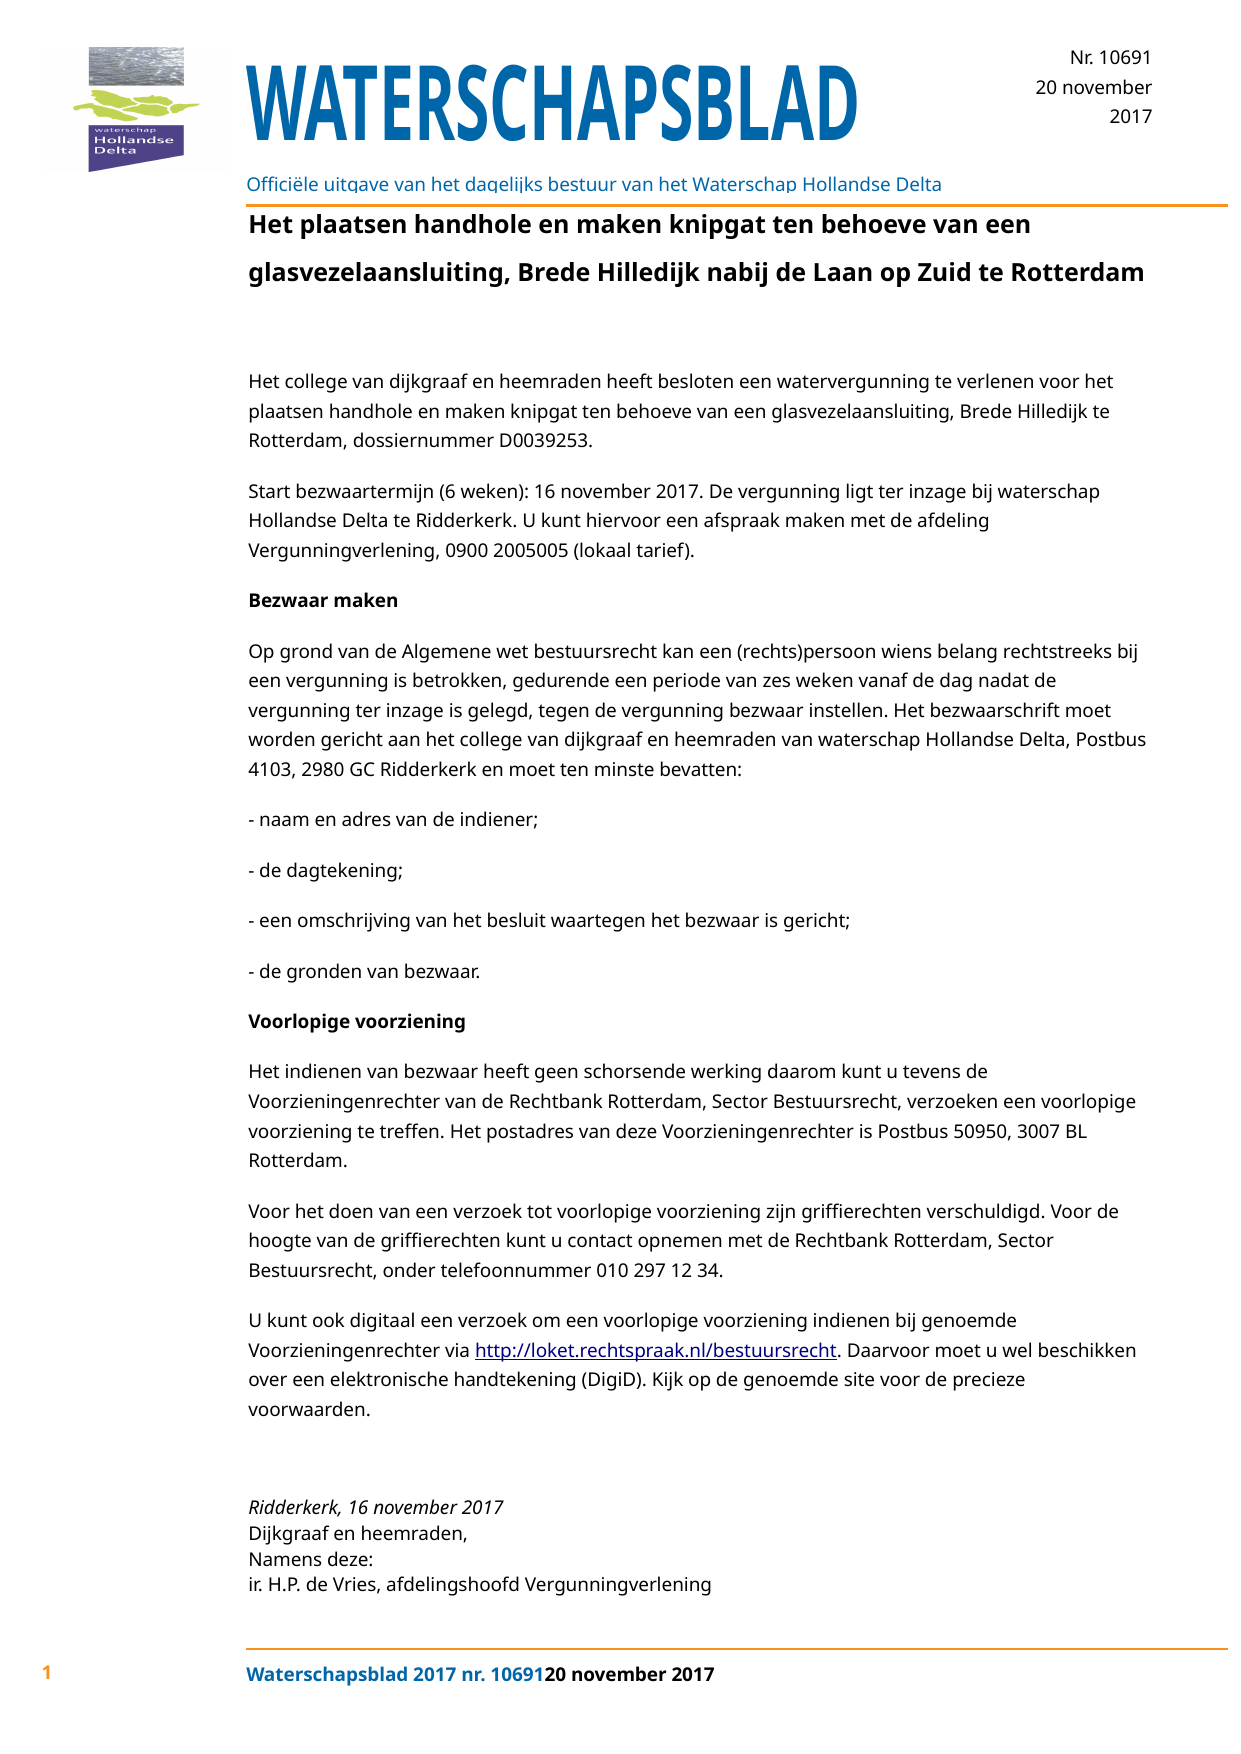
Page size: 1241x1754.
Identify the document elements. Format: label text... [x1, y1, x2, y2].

text Namens deze: [248, 1546, 1152, 1572]
text Het indienen van bezwaar heeft geen schorsende werking daarom kunt u tevens de Voorzieningenrechter van de Rechtbank Rotterdam, Sector Bestuursrecht, verzoeken een voorlopige voorziening te treffen. Het postadres van deze Voorzieningenrechter is Postbus 50950, 3007 BL Rotterdam. [248, 1059, 1152, 1173]
text - een omschrijving van het besluit waartegen het bezwaar is gericht; [248, 907, 1152, 933]
text - naam en adres van de indiener; [248, 807, 1152, 832]
text Het plaatsen handhole en maken knipgat ten behoeve van een glasvezelaansluiting, Brede Hilledijk nabij de Laan op Zuid te Rotterdam [248, 207, 1152, 288]
text Voorlopige voorziening [248, 1008, 1152, 1034]
text Ridderkerk, 16 november 2017 [248, 1494, 1152, 1520]
text U kunt ook digitaal een verzoek om een voorlopige voorziening indienen bij genoemde Voorzieningenrechter via http://loket.rechtspraak.nl/bestuursrecht. Daarvoor moet u wel beschikken over een elektronische handtekening (DigiD). Kijk op de genoemde site voor de precieze voorwaarden. [248, 1307, 1152, 1422]
picture [41, 47, 231, 172]
text Voor het doen van een verzoek tot voorlopige voorziening zijn griffierechten verschuldigd. Voor de hoogte van de griffierechten kunt u contact opnemen met de Rechtbank Rotterdam, Sector Bestuursrecht, onder telefoonnummer 010 297 12 34. [248, 1198, 1152, 1283]
text Dijkgraaf en heemraden, [248, 1520, 1152, 1546]
text Het college van dijkgraaf en heemraden heeft besloten een watervergunning te verlenen voor het plaatsen handhole en maken knipgat ten behoeve van een glasvezelaansluiting, Brede Hilledijk te Rotterdam, dossiernummer D0039253. [248, 368, 1152, 453]
text - de dagtekening; [248, 857, 1152, 883]
text - de gronden van bezwaar. [248, 958, 1152, 984]
text Bezwaar maken [248, 587, 1152, 613]
text Op grond van de Algemene wet bestuursrecht kan een (rechts)persoon wiens belang rechtstreeks bij een vergunning is betrokken, gedurende een periode van zes weken vanaf de dag nadat de vergunning ter inzage is gelegd, tegen de vergunning bezwaar instellen. Het bezwaarschrift moet worden gericht aan het college van dijkgraaf en heemraden van waterschap Hollandse Delta, Postbus 4103, 2980 GC Ridderkerk en moet ten minste bevatten: [248, 638, 1152, 782]
text Start bezwaartermijn (6 weken): 16 november 2017. De vergunning ligt ter inzage bij waterschap Hollandse Delta te Ridderkerk. U kunt hiervoor een afspraak maken met de afdeling Vergunningverlening, 0900 2005005 (lokaal tarief). [248, 478, 1152, 563]
text ir. H.P. de Vries, afdelingshoofd Vergunningverlening [248, 1572, 1152, 1597]
